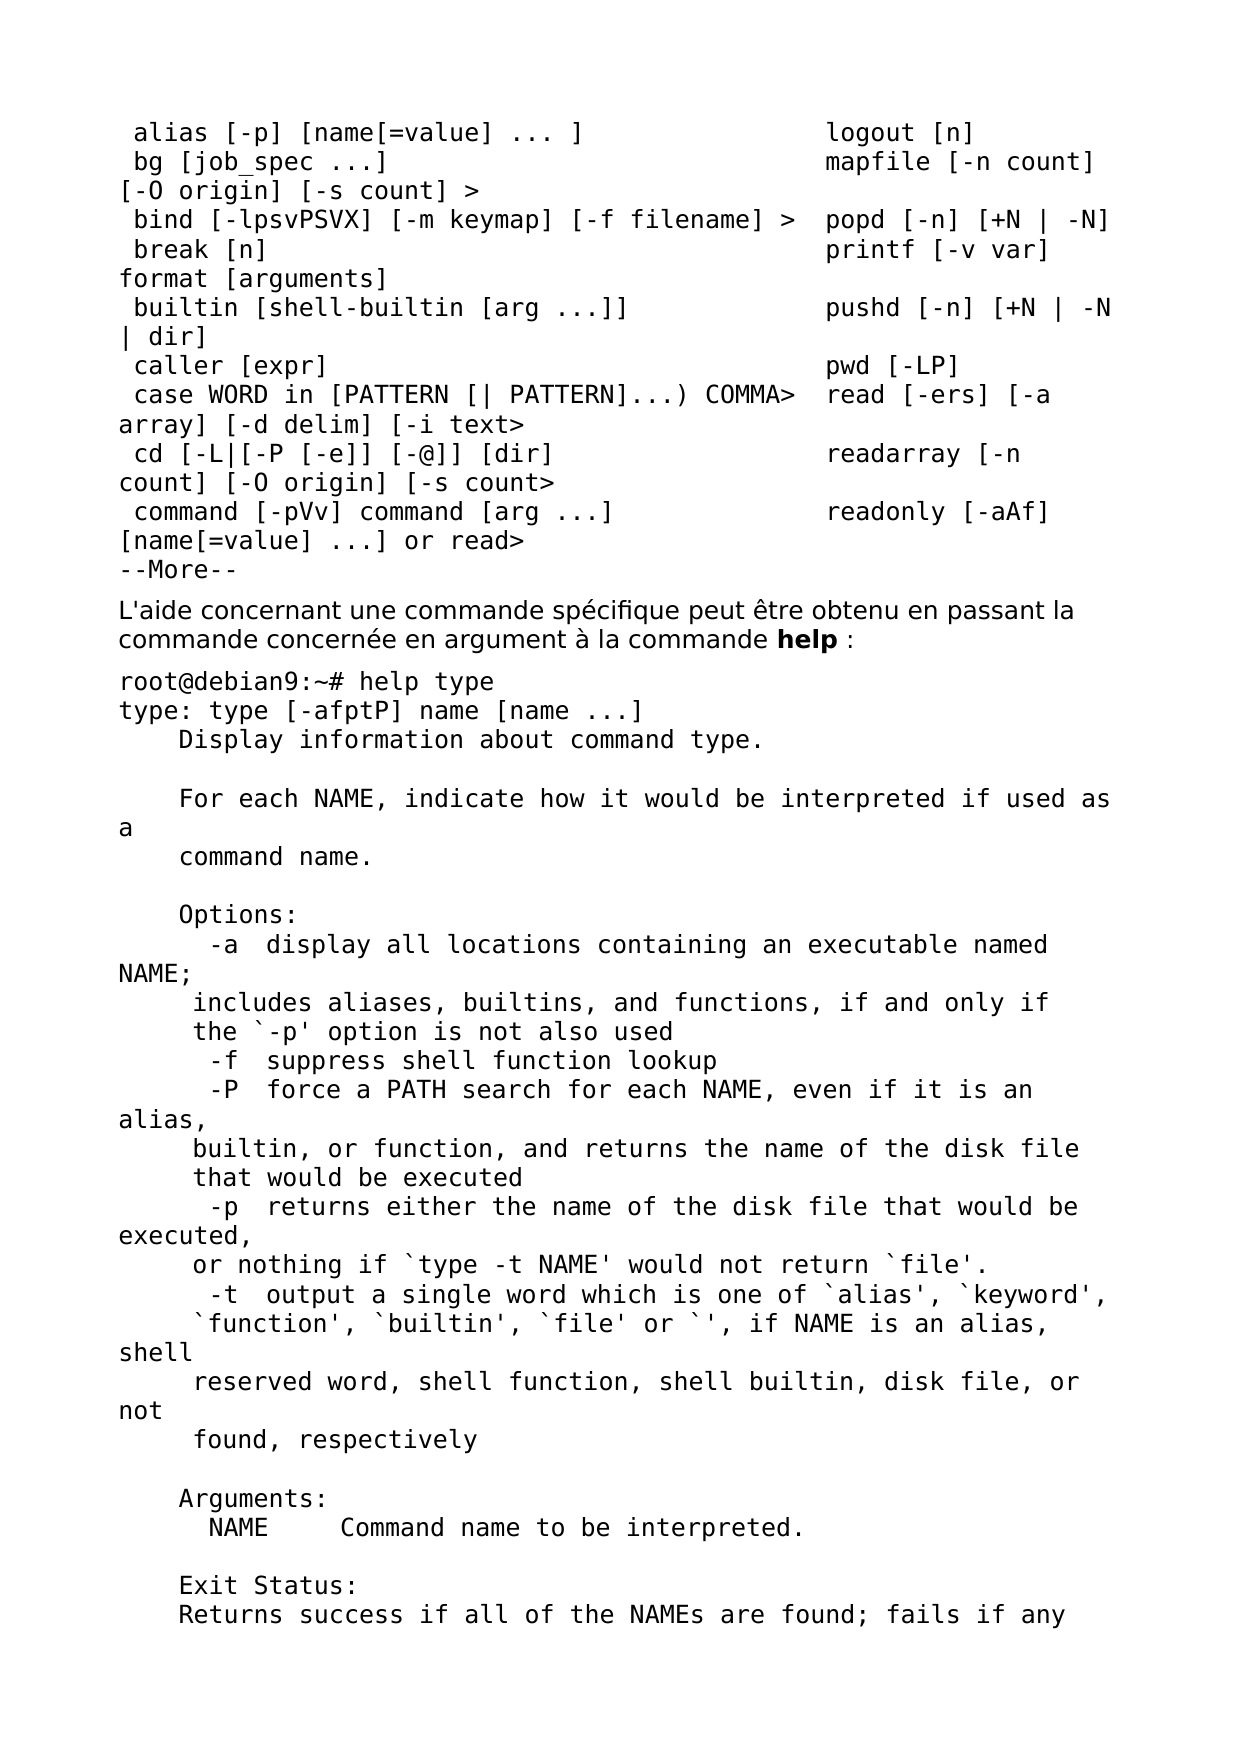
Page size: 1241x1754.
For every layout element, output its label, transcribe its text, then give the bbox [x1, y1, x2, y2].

text alias [-p] [name[=value] ... ] logout [n] bg [job_spec ...] mapfile [-n count] [-O origin] [-s count] > bind [-lpsvPSVX] [-m keymap] [-f filename] > popd [-n] [+N | -N] break [n] printf [-v var] format [arguments] builtin [shell-builtin [arg ...]] pushd [-n] [+N | -N | dir] caller [expr] pwd [-LP] case WORD in [PATTERN [| PATTERN]...) COMMA> read [-ers] [-a array] [-d delim] [-i text> cd [-L|[-P [-e]] [-@]] [dir] readarray [-n count] [-O origin] [-s count> command [-pVv] command [arg ...] readonly [-aAf] [name[=value] ...] or read> --More-- [118, 118, 1122, 585]
text L'aide concernant une commande spécifique peut être obtenu en passant la commande concernée en argument à la commande help : [118, 597, 1122, 655]
text root@debian9:~# help type type: type [-afptP] name [name ...] Display information about command type. For each NAME, indicate how it would be interpreted if used as a command name. Options: -a display all locations containing an executable named NAME; includes aliases, builtins, and functions, if and only if the `-p' option is not also used -f suppress shell function lookup -P force a PATH search for each NAME, even if it is an alias, builtin, or function, and returns the name of the disk file that would be executed -p returns either the name of the disk file that would be executed, or nothing if `type -t NAME' would not return `file'. -t output a single word which is one of `alias', `keyword', `function', `builtin', `file' or `', if NAME is an alias, shell reserved word, shell function, shell builtin, disk file, or not found, respectively Arguments: NAME Command name to be interpreted. Exit Status: Returns success if all of the NAMEs are found; fails if any [118, 667, 1122, 1630]
